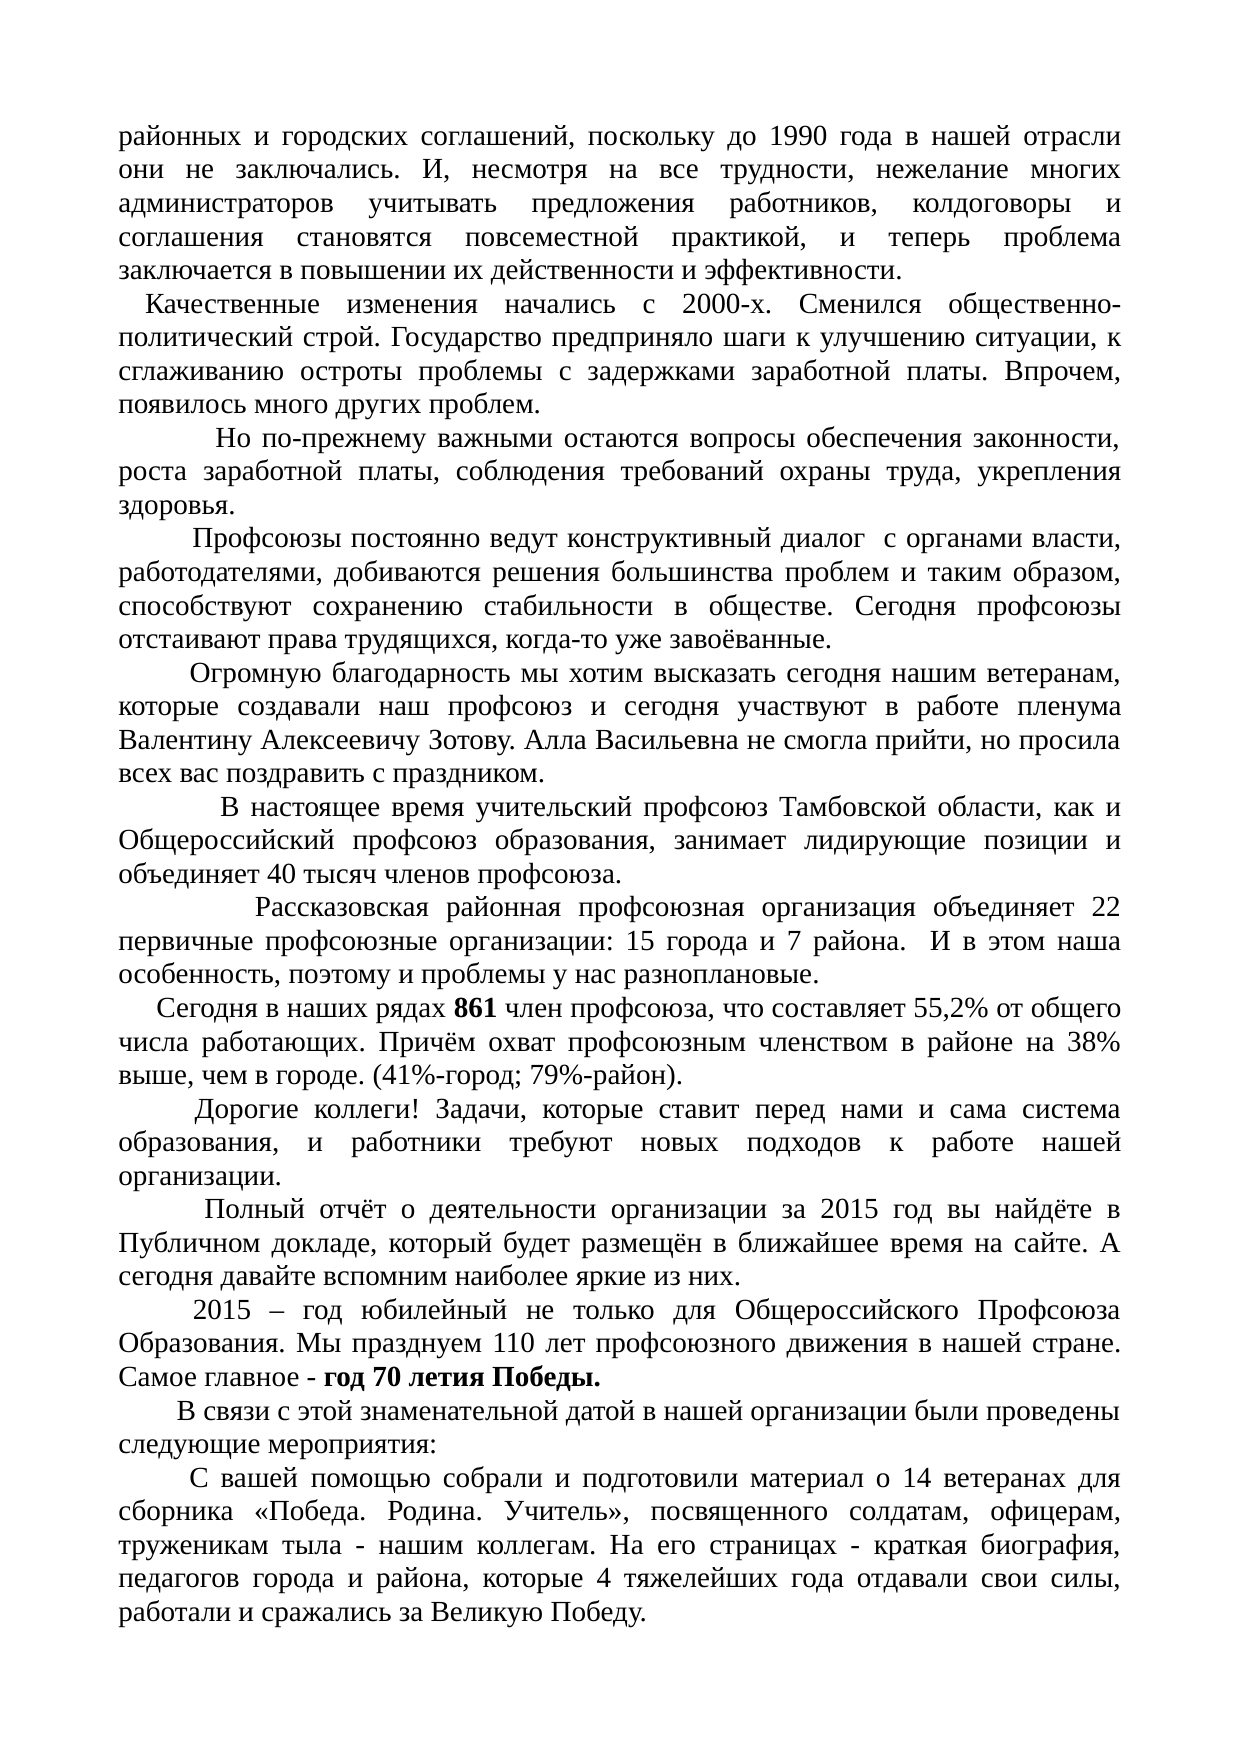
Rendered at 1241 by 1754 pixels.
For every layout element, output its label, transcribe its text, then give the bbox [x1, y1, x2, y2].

text Рассказовская районная профсоюзная организация объединяет 22 первичные профсоюзные организации: 15 города и 7 района. И в этом наша особенность, поэтому и проблемы у нас разноплановые. [118, 889, 1122, 990]
text Дорогие коллеги! Задачи, которые ставит перед нами и сама система образования, и работники требуют новых подходов к работе нашей организации. [118, 1091, 1122, 1191]
text Качественные изменения начались с 2000-х. Сменился общественно-политический строй. Государство предприняло шаги к улучшению ситуации, к сглаживанию остроты проблемы с задержками заработной платы. Впрочем, появилось много других проблем. [118, 286, 1122, 420]
text Полный отчёт о деятельности организации за 2015 год вы найдёте в Публичном докладе, который будет размещён в ближайшее время на сайте. А сегодня давайте вспомним наиболее яркие из них. [118, 1191, 1122, 1292]
text 2015 – год юбилейный не только для Общероссийского Профсоюза Образования. Мы празднуем 110 лет профсоюзного движения в нашей стране. Самое главное - год 70 летия Победы. [118, 1292, 1122, 1393]
text В настоящее время учительский профсоюз Тамбовской области, как и Общероссийский профсоюз образования, занимает лидирующие позиции и объединяет 40 тысяч членов профсоюза. [118, 789, 1122, 889]
text районных и городских соглашений, поскольку до 1990 года в нашей отрасли они не заключались. И, несмотря на все трудности, нежелание многих администраторов учитывать предложения работников, колдоговоры и соглашения становятся повсеместной практикой, и теперь проблема заключается в повышении их действенности и эффективности. [118, 118, 1122, 286]
text В связи с этой знаменательной датой в нашей организации были проведены следующие мероприятия: [118, 1393, 1122, 1460]
text Но по-прежнему важными остаются вопросы обеспечения законности, роста заработной платы, соблюдения требований охраны труда, укрепления здоровья. [118, 420, 1122, 521]
text С вашей помощью собрали и подготовили материал о 14 ветеранах для сборника «Победа. Родина. Учитель», посвященного солдатам, офицерам, труженикам тыла - нашим коллегам. На его страницах - краткая биография, педагогов города и района, которые 4 тяжелейших года отдавали свои силы, работали и сражались за Великую Победу. [118, 1460, 1122, 1627]
text Сегодня в наших рядах 861 член профсоюза, что составляет 55,2% от общего числа работающих. Причём охват профсоюзным членством в районе на 38% выше, чем в городе. (41%-город; 79%-район). [118, 990, 1122, 1091]
text Огромную благодарность мы хотим высказать сегодня нашим ветеранам, которые создавали наш профсоюз и сегодня участвуют в работе пленума Валентину Алексеевичу Зотову. Алла Васильевна не смогла прийти, но просила всех вас поздравить с праздником. [118, 655, 1122, 789]
text Профсоюзы постоянно ведут конструктивный диалог с органами власти, работодателями, добиваются решения большинства проблем и таким образом, способствуют сохранению стабильности в обществе. Сегодня профсоюзы отстаивают права трудящихся, когда-то уже завоёванные. [118, 521, 1122, 655]
